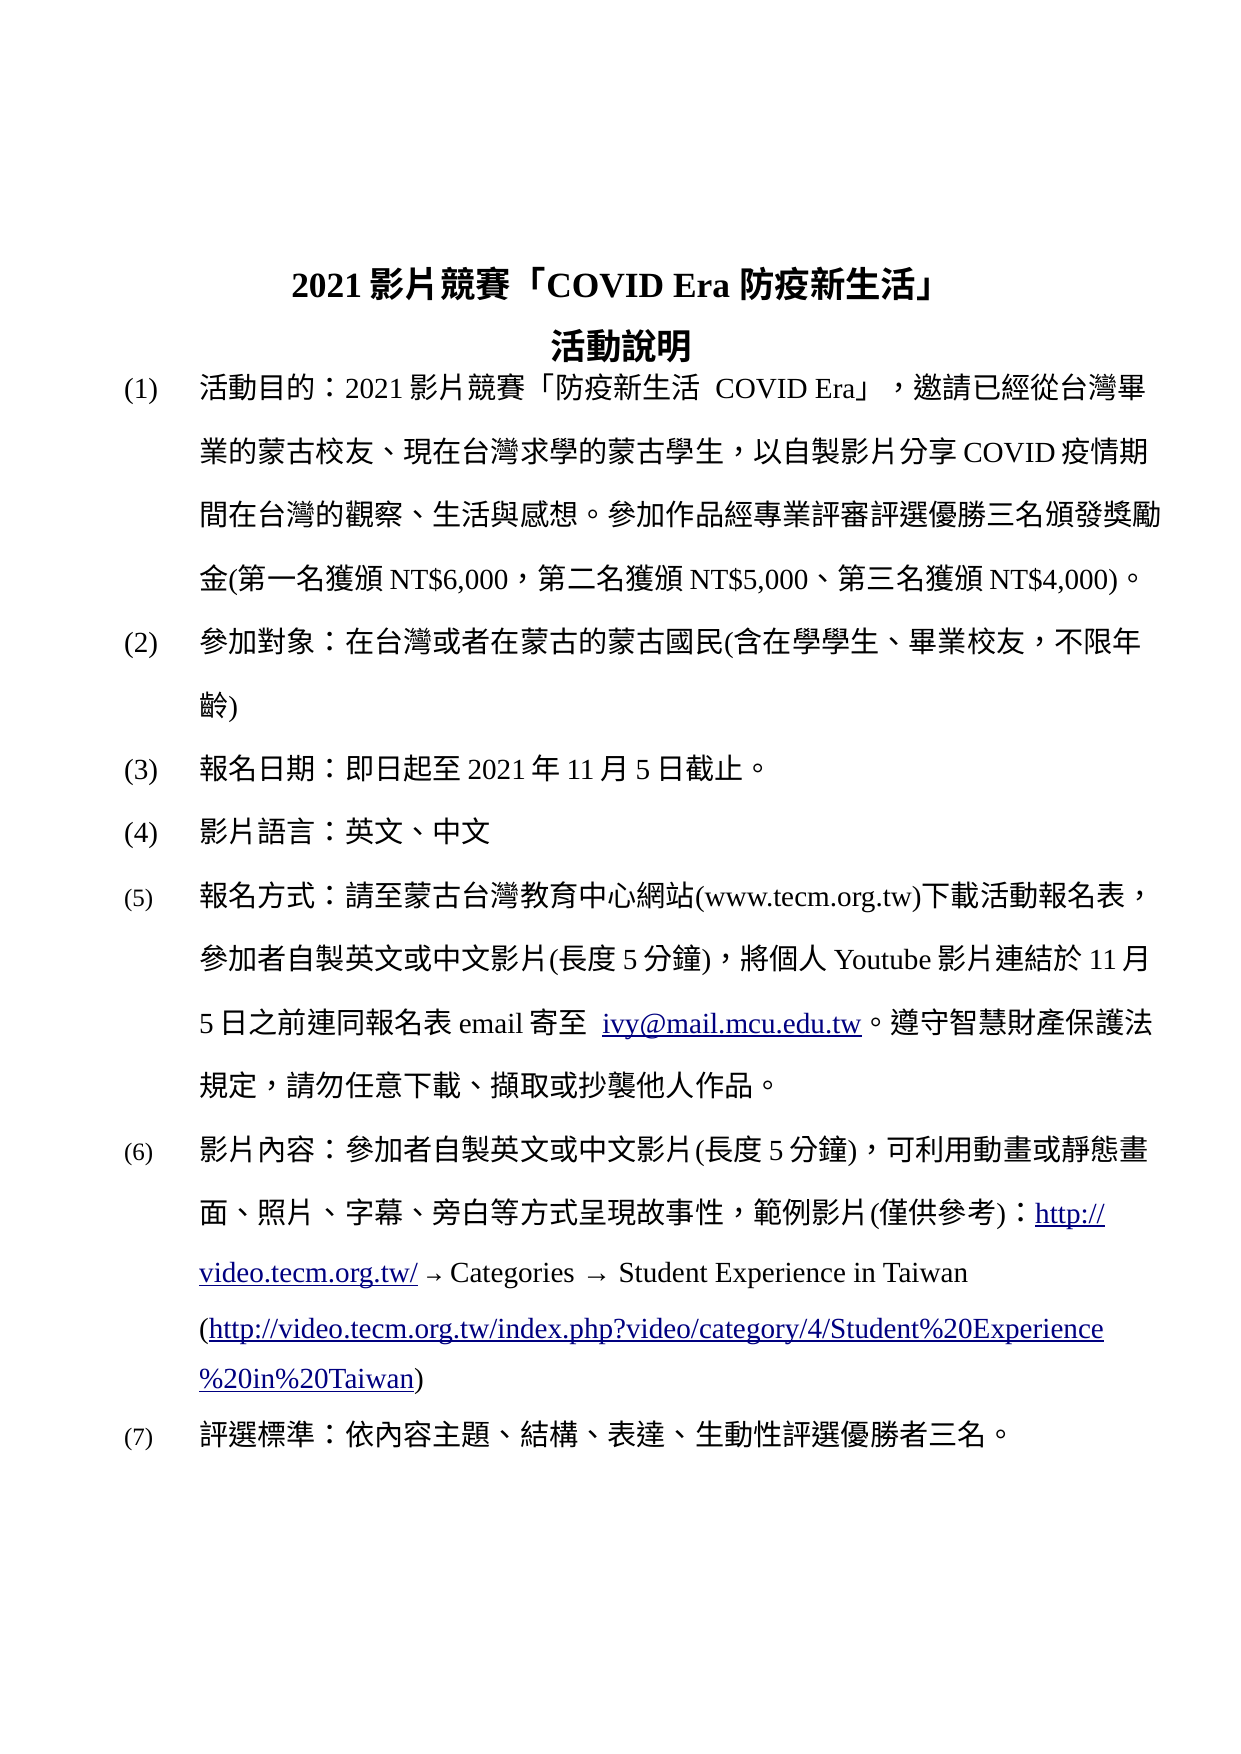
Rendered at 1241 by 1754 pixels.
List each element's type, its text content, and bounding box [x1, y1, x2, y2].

text (http://video.tecm.org.tw/index.php?video/category/4/Student%20Experience%20in%20Taiwan) [199, 1311, 1167, 1395]
list 參加對象：在台灣或者在蒙古的蒙古國民(含在學學生、畢業校友，不限年齡) [124, 619, 1167, 640]
list 評選標準：依內容主題、結構、表達、生動性評選優勝者三名。 [124, 1412, 1167, 1454]
list 活動目的：2021影片競賽「防疫新生活 COVID Era」，邀請已經從台灣畢業的蒙古校友、現在台灣求學的蒙古學生，以自製影片分享COVID疫情期間在台灣的觀察、生活與感想。參加作品經專業評審評選優勝三名頒發獎勵金(第一名獲頒NT$6,000，第二名獲頒NT$5,000、第三名獲頒NT$4,000)。 [124, 365, 1167, 598]
list 影片內容：參加者自製英文或中文影片(長度5分鐘)，可利用動畫或靜態畫面、照片、字幕、旁白等方式呈現故事性，範例影片(僅供參考)：http://video.tecm.org.tw/ → Categories → Student Experience in Taiwan [124, 1126, 1167, 1291]
text 2021影片競賽「COVID Era 防疫新生活」 [76, 240, 1167, 302]
list 報名方式：請至蒙古台灣教育中心網站(www.tecm.org.tw)下載活動報名表，參加者自製英文或中文影片(長度5分鐘)，將個人Youtube影片連結於11月5日之前連同報名表email寄至 ivy@mail.mcu.edu.tw。遵守智慧財產保護法規定，請勿任意下載、擷取或抄襲他人作品。 [124, 1090, 1167, 1105]
text 活動說明 [76, 302, 1167, 365]
